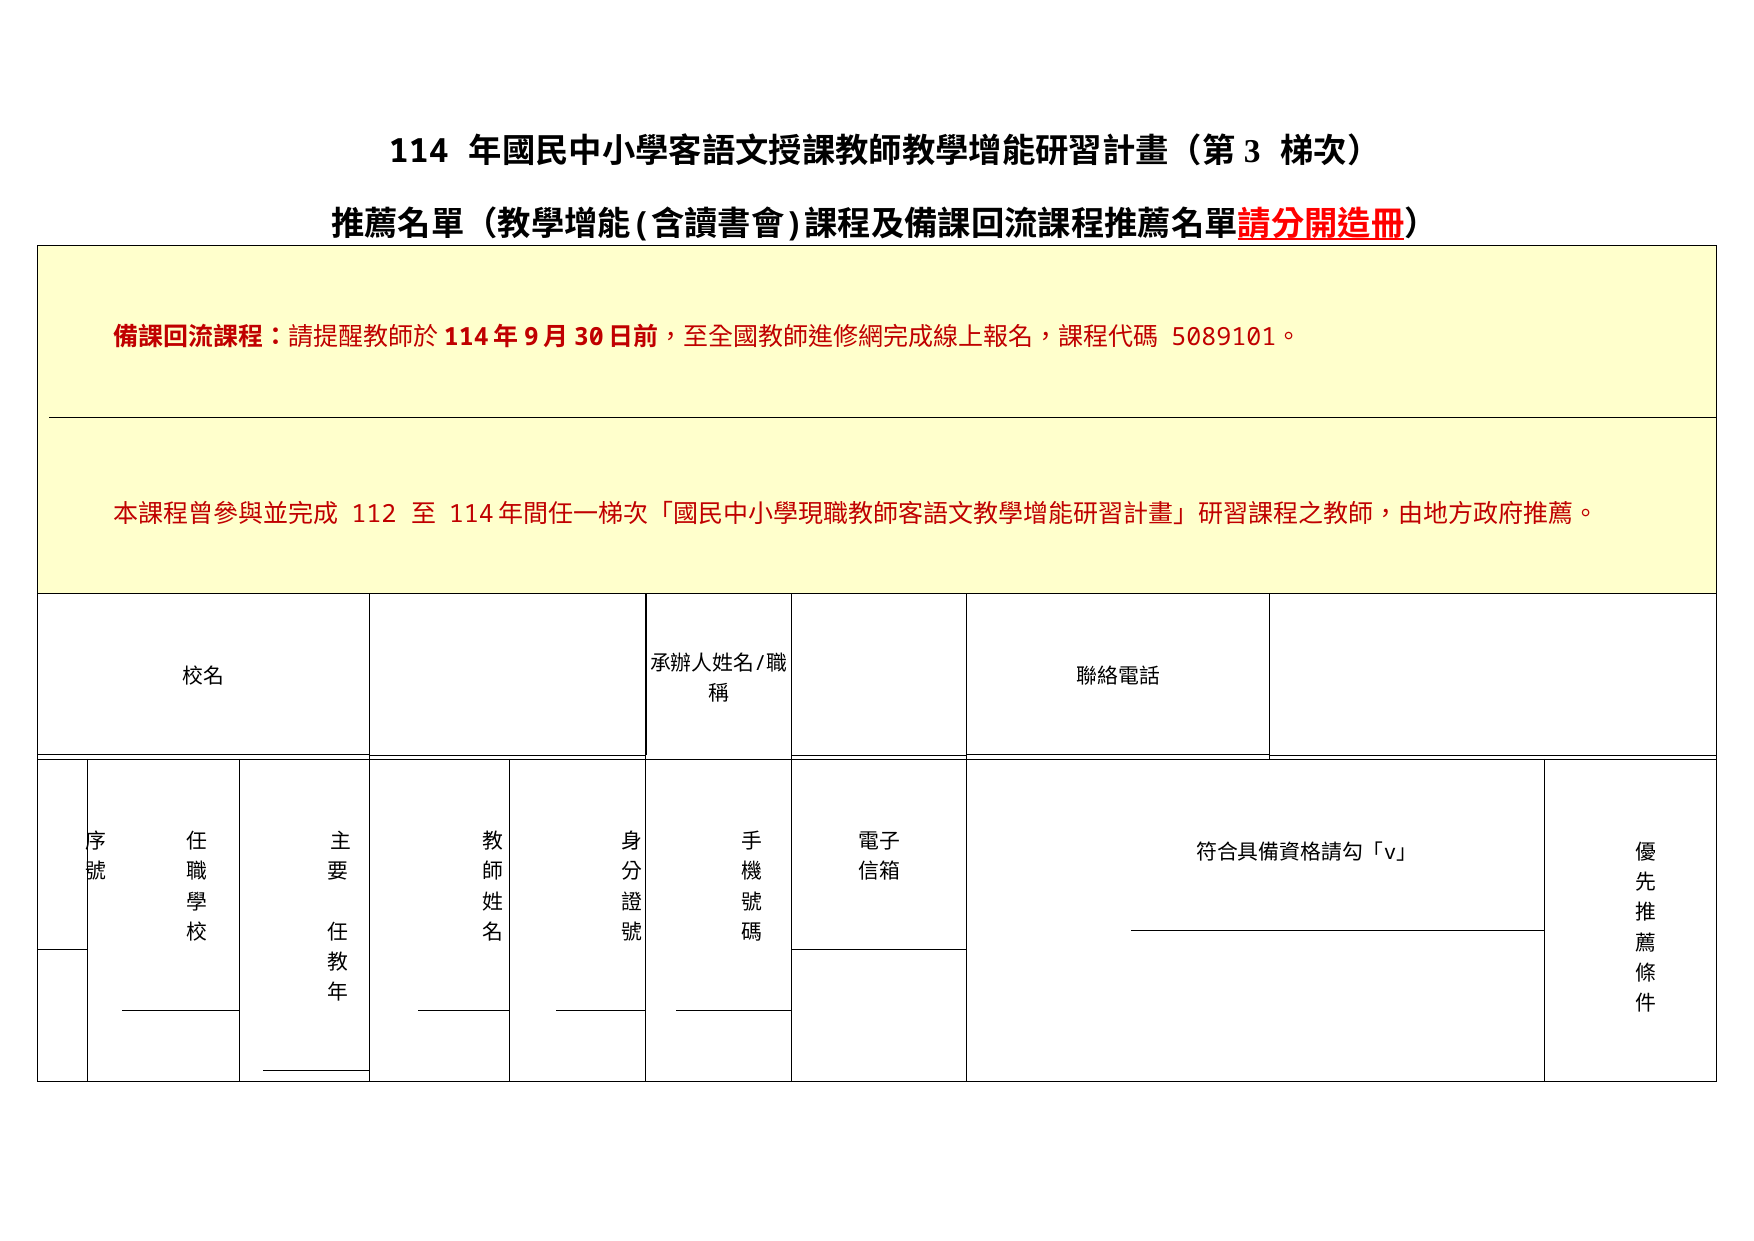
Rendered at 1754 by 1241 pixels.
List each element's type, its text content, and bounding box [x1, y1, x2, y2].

table_cell 優先推薦條件 [1545, 760, 1716, 1081]
table_cell [38, 755, 369, 759]
table_cell 聯絡電話 [967, 594, 1269, 754]
table_cell [967, 755, 1269, 759]
table_cell 主要 任教年 [240, 760, 369, 1081]
table_cell 電子信箱 [792, 760, 966, 949]
table_cell 手機號碼 [646, 760, 791, 1081]
table_cell [1270, 594, 1716, 755]
table_cell 教師姓名 [370, 760, 509, 1081]
text 推薦名單（教學增能(含讀書會)課程及備課回流課程推薦名單請分開造冊） [115, 197, 1653, 245]
table_cell 承辦人姓名/職稱 [646, 594, 791, 759]
table_cell 身分證號 [510, 760, 645, 1081]
table_cell 校名 [38, 594, 369, 754]
table_cell 序號 [38, 950, 87, 1081]
table_cell 任職學校 [88, 760, 239, 1081]
table_header 備課回流課程：請提醒教師於114年9月30日前，至全國教師進修網完成線上報名，課程代碼 5089101。 本課程曾參與並完成 112 至 114年間任一梯次「國民中小學現職教師客語文教學增能研習計畫」研習課程之教師，由地方政府推薦。 [38, 246, 1716, 593]
table_cell 符合具備資格請勾「v」 [967, 760, 1544, 1081]
subtitle 114 年國民中小學客語文授課教師教學增能研習計畫（第 3 梯次） [100, 124, 1653, 172]
table_cell [792, 950, 966, 1081]
table_cell [792, 594, 966, 755]
table_cell [370, 594, 645, 755]
table_cell 序號 [38, 760, 87, 949]
